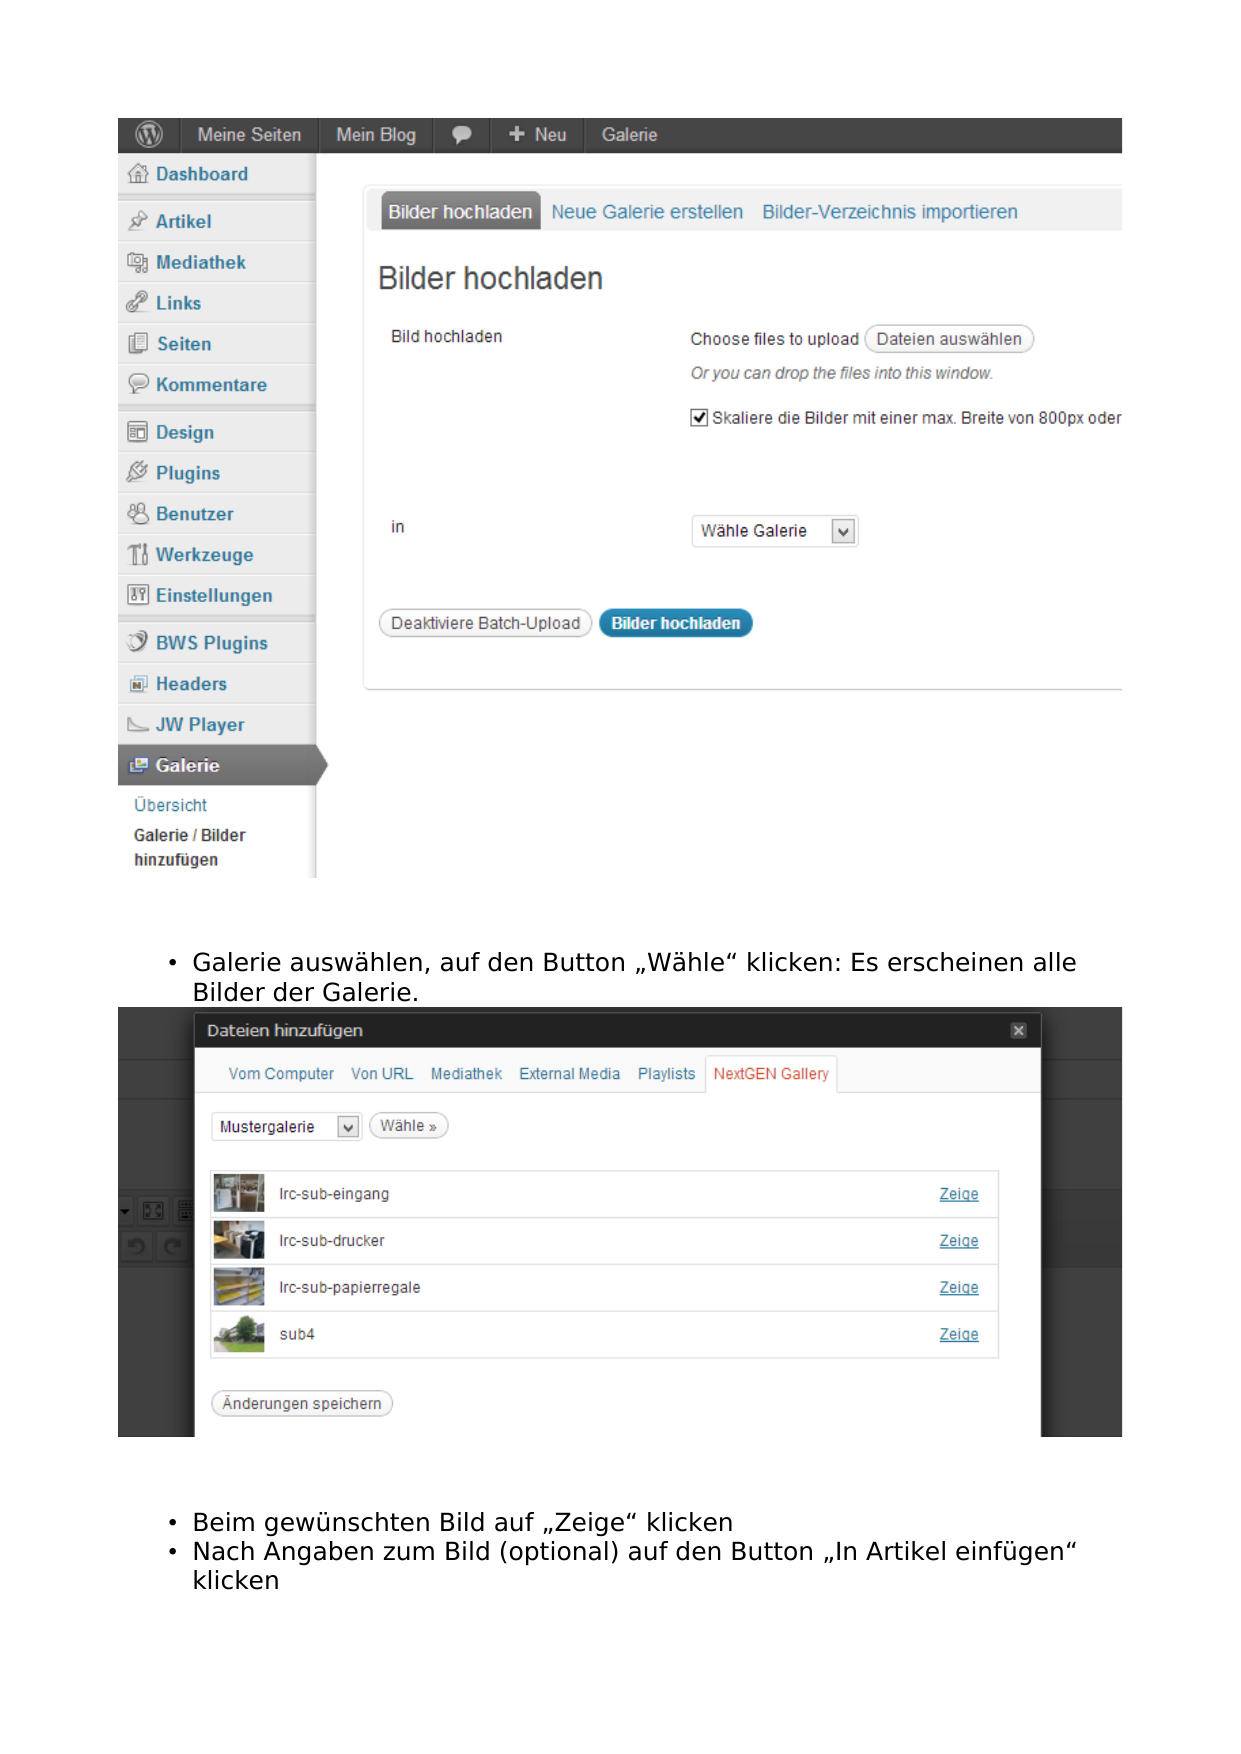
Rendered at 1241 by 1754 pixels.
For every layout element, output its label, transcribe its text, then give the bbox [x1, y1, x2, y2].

picture [118, 118, 1123, 878]
list Beim gewünschten Bild auf „Zeige“ klicken [177, 1508, 1122, 1537]
list Nach Angaben zum Bild (optional) auf den Button „In Artikel einfügen“ klicken [177, 1537, 1122, 1596]
picture [118, 1007, 1123, 1437]
list Galerie auswählen, auf den Button „Wähle“ klicken: Es erscheinen alle Bilder der Galerie. [177, 949, 1122, 1007]
